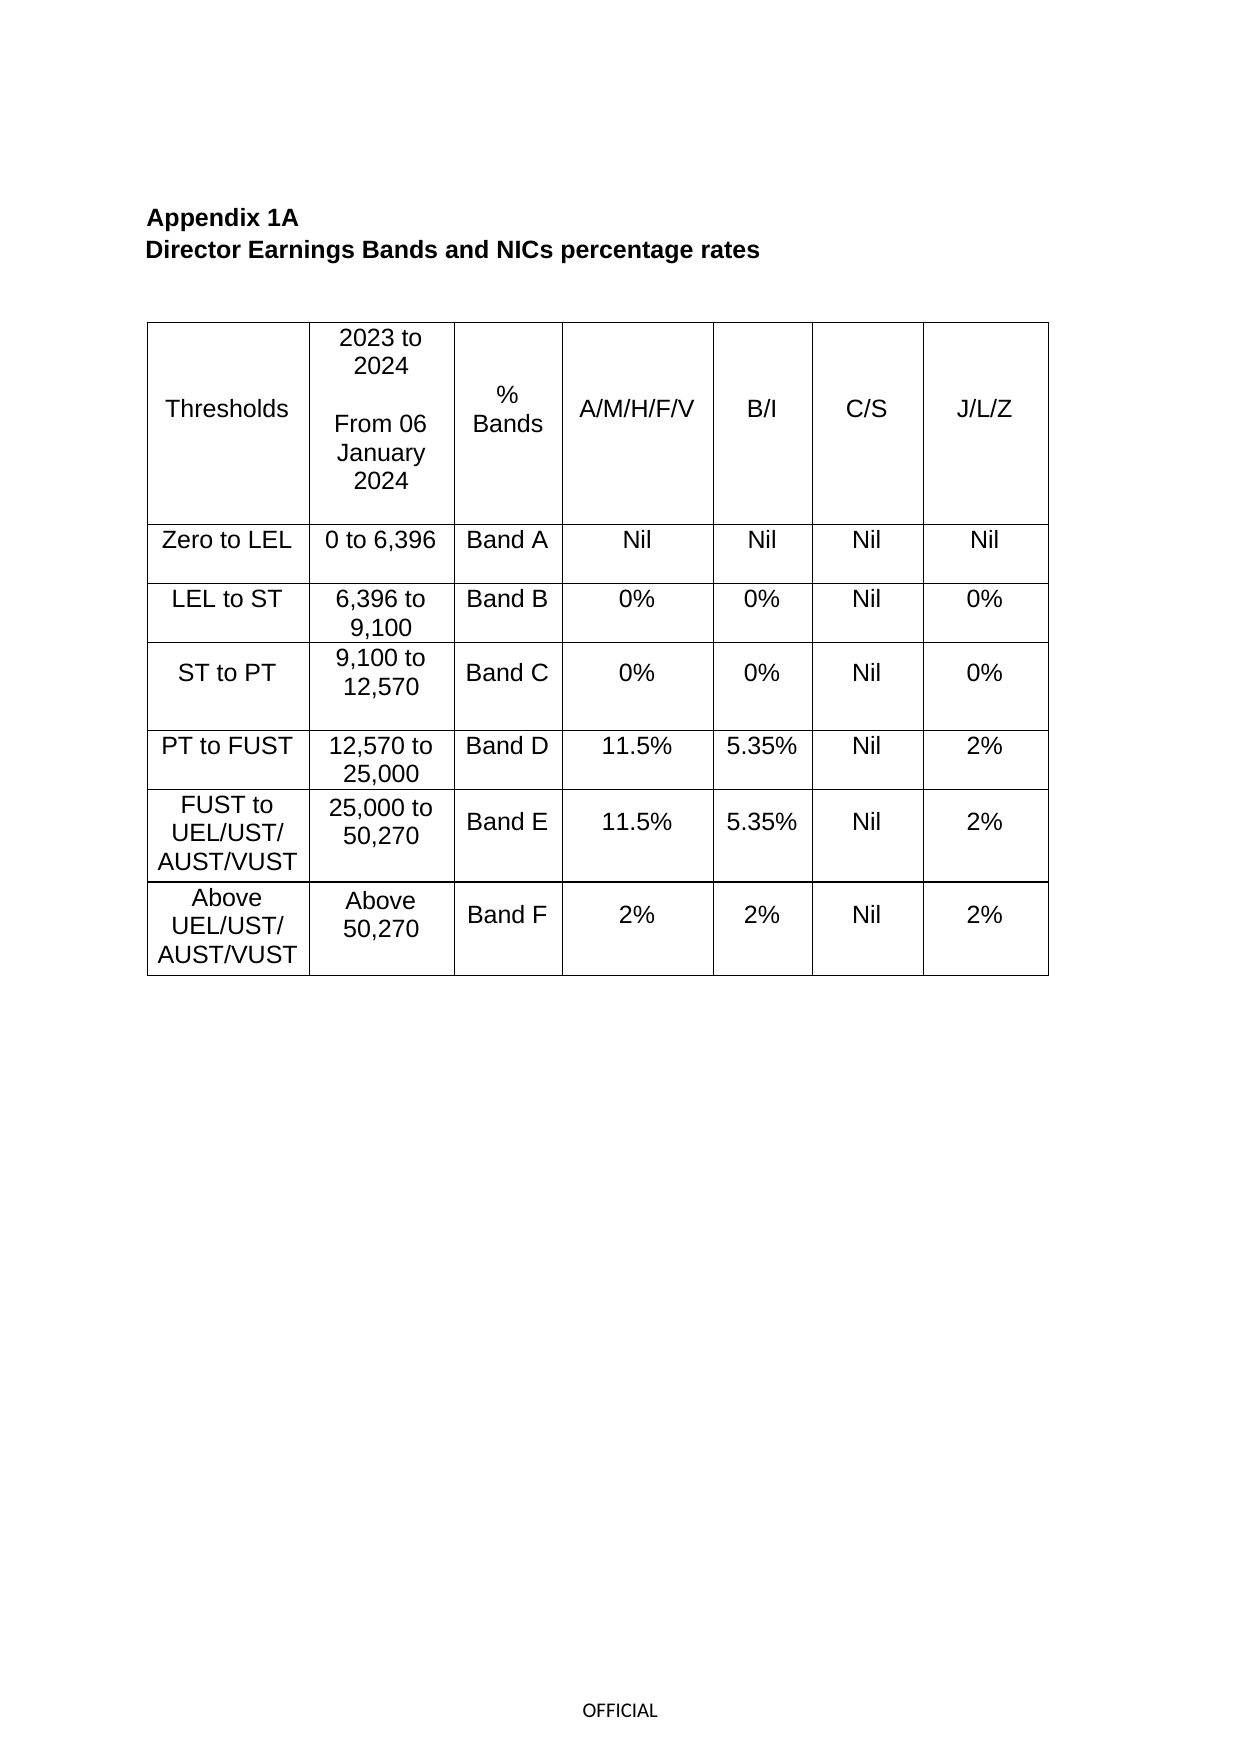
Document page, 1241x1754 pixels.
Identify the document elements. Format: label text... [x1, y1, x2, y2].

table_cell 0% [714, 643, 812, 729]
table_cell Nil [924, 525, 1048, 583]
table_cell 11.5% [563, 790, 713, 881]
table_cell Band E [455, 790, 562, 881]
table_cell Nil [813, 584, 923, 642]
table_cell Nil [813, 790, 923, 881]
table_cell 11.5% [563, 731, 713, 789]
table_cell Nil [714, 525, 812, 583]
table_cell 5.35% [714, 731, 812, 789]
table_cell 0% [924, 643, 1048, 729]
table_cell ST to PT [148, 643, 309, 729]
subtitle Director Earnings Bands and NICs percentage rates [145, 235, 1124, 264]
table_cell 12,570 to 25,000 [310, 731, 454, 789]
table_cell Above 50,270 [310, 883, 454, 975]
table_cell 9,100 to 12,570 [310, 643, 454, 729]
table_header Thresholds [148, 323, 309, 524]
table_cell Zero to LEL [148, 525, 309, 583]
table_cell 5.35% [714, 790, 812, 881]
table_cell Band B [455, 584, 562, 642]
table_cell Nil [813, 643, 923, 729]
table_cell 0 to 6,396 [310, 525, 454, 583]
table_cell 0% [924, 584, 1048, 642]
table_header 2023 to 2024 From 06 January 2024 [310, 323, 454, 524]
table_cell Band A [455, 525, 562, 583]
table_cell FUST to UEL/UST/ AUST/VUST [148, 790, 309, 881]
table_cell 0% [563, 584, 713, 642]
table_cell 2% [924, 731, 1048, 789]
table_cell 2% [714, 883, 812, 975]
table_cell 2% [563, 883, 713, 975]
table_cell 2% [924, 883, 1048, 975]
table_cell Nil [813, 525, 923, 583]
table_header % Bands [455, 323, 562, 524]
table_cell LEL to ST [148, 584, 309, 642]
table_cell Band C [455, 643, 562, 729]
subtitle Appendix 1A [145, 202, 1124, 231]
table_cell Nil [563, 525, 713, 583]
table_header C/S [813, 323, 923, 524]
table_cell PT to FUST [148, 731, 309, 789]
table_header A/M/H/F/V [563, 323, 713, 524]
table_cell Above UEL/UST/ AUST/VUST [148, 883, 309, 975]
table_cell 25,000 to 50,270 [310, 790, 454, 881]
table_cell 0% [714, 584, 812, 642]
table_cell 2% [924, 790, 1048, 881]
table_cell Band F [455, 883, 562, 975]
table_cell 6,396 to 9,100 [310, 584, 454, 642]
table_cell Nil [813, 731, 923, 789]
table_header B/I [714, 323, 812, 524]
table_header J/L/Z [924, 323, 1048, 524]
table_cell Band D [455, 731, 562, 789]
table_cell Nil [813, 883, 923, 975]
table_cell 0% [563, 643, 713, 729]
